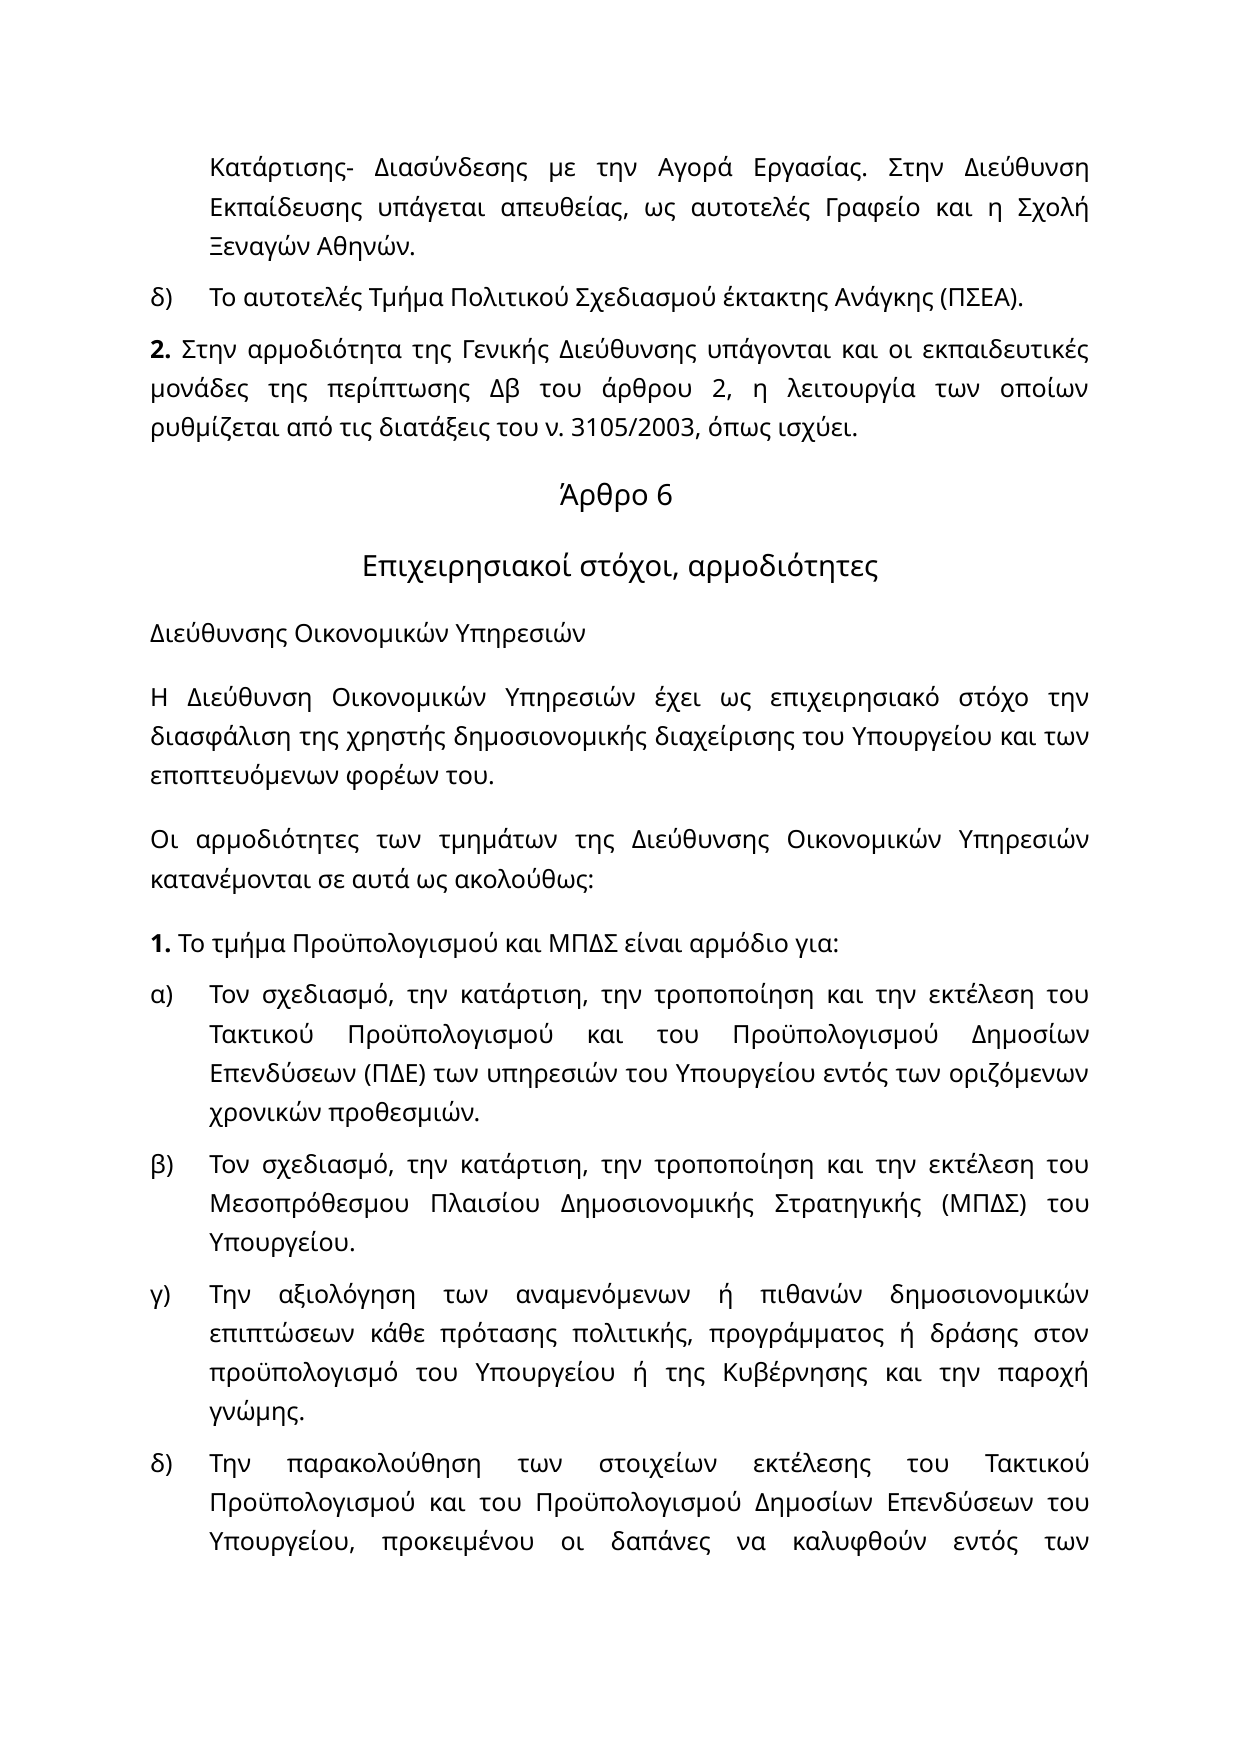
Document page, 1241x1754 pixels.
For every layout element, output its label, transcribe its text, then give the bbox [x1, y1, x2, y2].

text 2. Στην αρμοδιότητα της Γενικής Διεύθυνσης υπάγονται και οι εκπαιδευτικές μονάδες της περίπτωσης Δβ του άρθρου 2, η λειτουργία των οποίων ρυθμίζεται από τις διατάξεις του ν. 3105/2003, όπως ισχύει. [150, 332, 1090, 444]
subtitle Επιχειρησιακοί στόχοι, αρμοδιότητες [150, 545, 1090, 584]
list δ) Το αυτοτελές Τμήμα Πολιτικού Σχεδιασμού έκτακτης Ανάγκης (ΠΣΕΑ). [150, 280, 1090, 314]
subtitle Άρθρο 6 [150, 474, 1090, 514]
text Οι αρμοδιότητες των τμημάτων της Διεύθυνσης Οικονομικών Υπηρεσιών κατανέμονται σε αυτά ως ακολούθως: [150, 822, 1090, 895]
list β) Τον σχεδιασμό, την κατάρτιση, την τροποποίηση και την εκτέλεση του Μεσοπρόθεσμου Πλαισίου Δημοσιονομικής Στρατηγικής (ΜΠΔΣ) του Υπουργείου. [150, 1146, 1090, 1259]
list δ) Την παρακολούθηση των στοιχείων εκτέλεσης του Τακτικού Προϋπολογισμού και του Προϋπολογισμού Δημοσίων Επενδύσεων του Υπουργείου, προκειμένου οι δαπάνες να καλυφθούν εντός των [150, 1445, 1090, 1558]
list α) Τον σχεδιασμό, την κατάρτιση, την τροποποίηση και την εκτέλεση του Τακτικού Προϋπολογισμού και του Προϋπολογισμού Δημοσίων Επενδύσεων (ΠΔΕ) των υπηρεσιών του Υπουργείου εντός των οριζόμενων χρονικών προθεσμιών. [150, 977, 1090, 1129]
text Διεύθυνσης Οικονομικών Υπηρεσιών [150, 615, 1090, 649]
list γ) Την αξιολόγηση των αναμενόμενων ή πιθανών δημοσιονομικών επιπτώσεων κάθε πρότασης πολιτικής, προγράμματος ή δράσης στον προϋπολογισμό του Υπουργείου ή της Κυβέρνησης και την παροχή γνώμης. [150, 1276, 1090, 1428]
text 1. Το τμήμα Προϋπολογισμού και ΜΠΔΣ είναι αρμόδιο για: [150, 925, 1090, 959]
text Η Διεύθυνση Οικονομικών Υπηρεσιών έχει ως επιχειρησιακό στόχο την διασφάλιση της χρηστής δημοσιονομικής διαχείρισης του Υπουργείου και των εποπτευόμενων φορέων του. [150, 679, 1090, 792]
list Κατάρτισης- Διασύνδεσης με την Αγορά Εργασίας. Στην Διεύθυνση Εκπαίδευσης υπάγεται απευθείας, ως αυτοτελές Γραφείο και η Σχολή Ξεναγών Αθηνών. [150, 150, 1090, 262]
